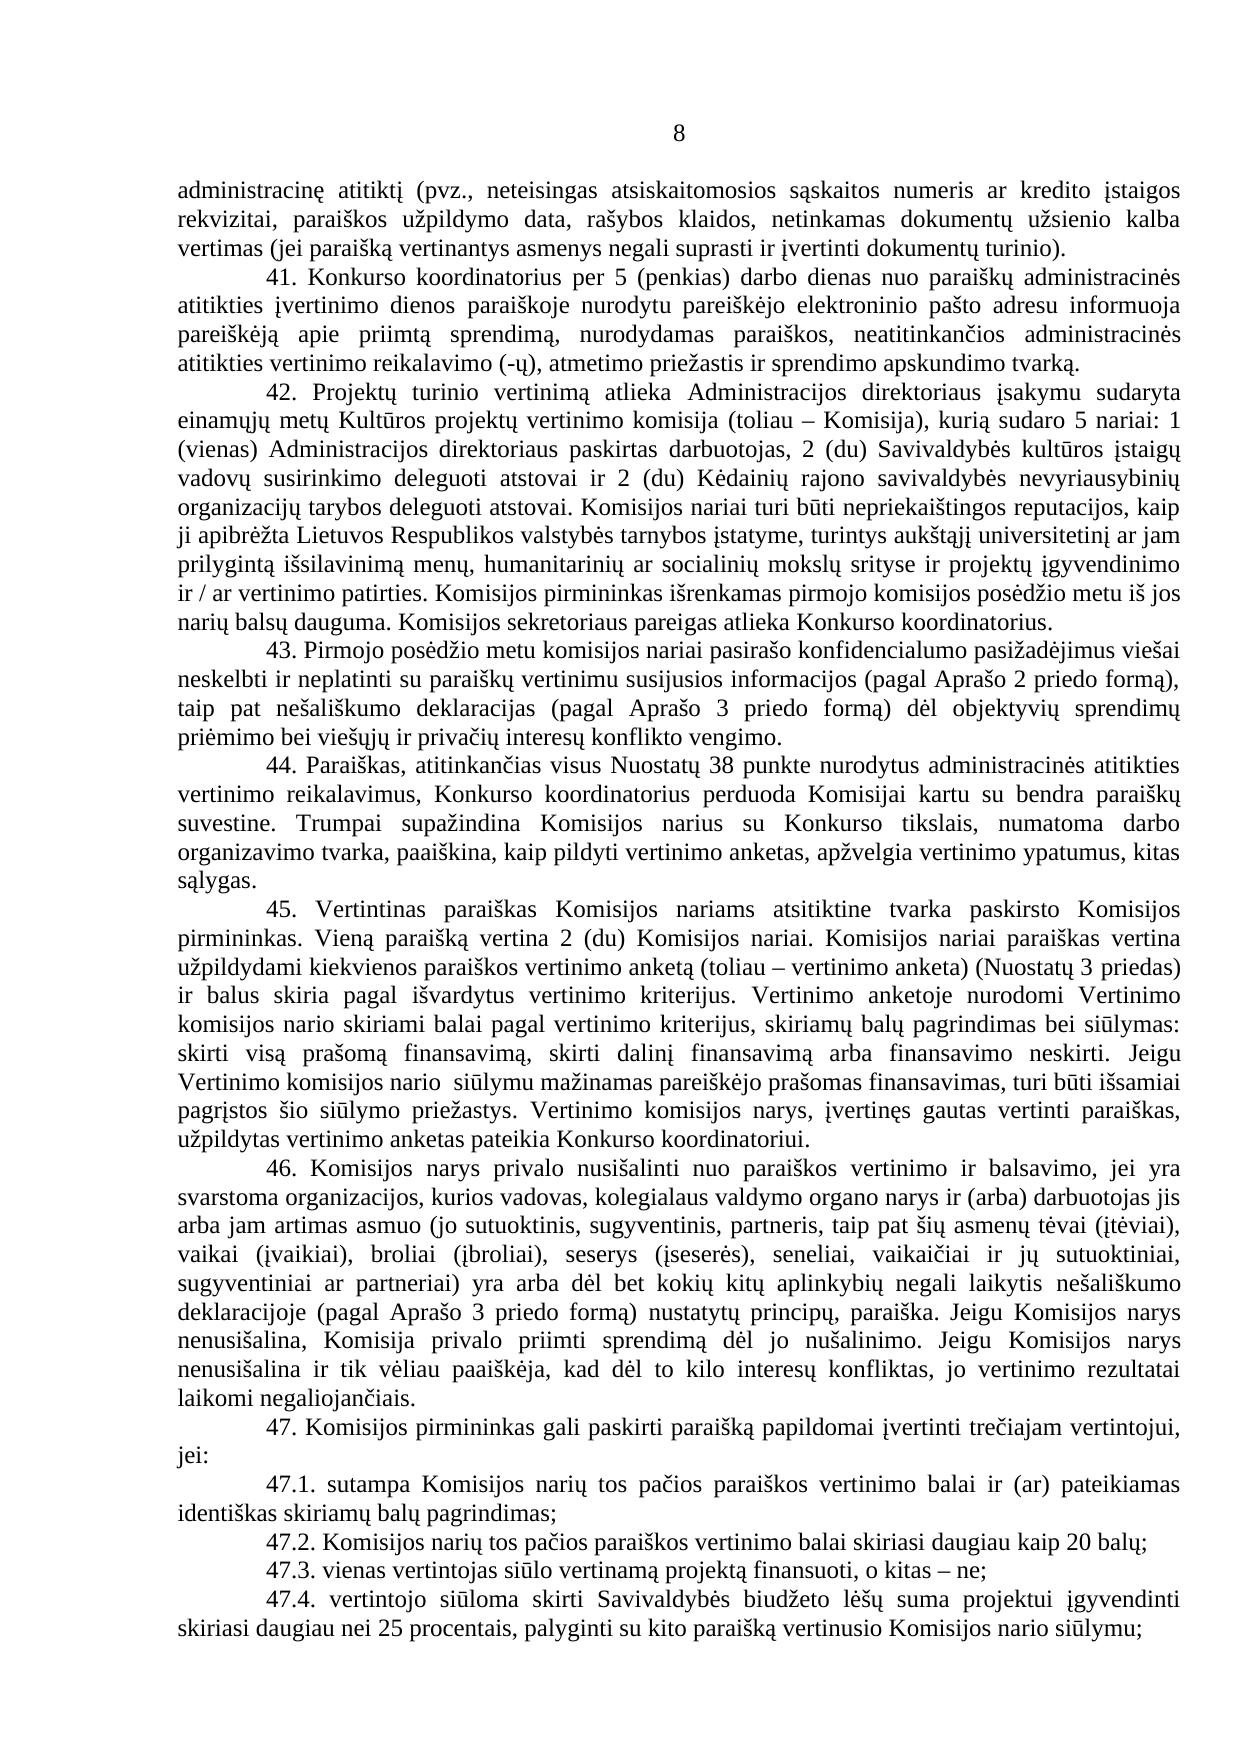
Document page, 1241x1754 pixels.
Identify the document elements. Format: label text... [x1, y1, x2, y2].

text 47.2. Komisijos narių tos pačios paraiškos vertinimo balai skiriasi daugiau kaip 20 balų; [177, 1527, 1181, 1556]
text 42. Projektų turinio vertinimą atlieka Administracijos direktoriaus įsakymu sudaryta einamųjų metų Kultūros projektų vertinimo komisija (toliau – Komisija), kurią sudaro 5 nariai: 1 (vienas) Administracijos direktoriaus paskirtas darbuotojas, 2 (du) Savivaldybės kultūros įstaigų vadovų susirinkimo deleguoti atstovai ir 2 (du) Kėdainių rajono savivaldybės nevyriausybinių organizacijų tarybos deleguoti atstovai. Komisijos nariai turi būti nepriekaištingos reputacijos, kaip ji apibrėžta Lietuvos Respublikos valstybės tarnybos įstatyme, turintys aukštąjį universitetinį ar jam prilygintą išsilavinimą menų, humanitarinių ar socialinių mokslų srityse ir projektų įgyvendinimo ir / ar vertinimo patirties. Komisijos pirmininkas išrenkamas pirmojo komisijos posėdžio metu iš jos narių balsų dauguma. Komisijos sekretoriaus pareigas atlieka Konkurso koordinatorius. [177, 377, 1181, 636]
text administracinę atitiktį (pvz., neteisingas atsiskaitomosios sąskaitos numeris ar kredito įstaigos rekvizitai, paraiškos užpildymo data, rašybos klaidos, netinkamas dokumentų užsienio kalba vertimas (jei paraišką vertinantys asmenys negali suprasti ir įvertinti dokumentų turinio). [177, 176, 1181, 262]
text 43. Pirmojo posėdžio metu komisijos nariai pasirašo konfidencialumo pasižadėjimus viešai neskelbti ir neplatinti su paraiškų vertinimu susijusios informacijos (pagal Aprašo 2 priedo formą), taip pat nešališkumo deklaracijas (pagal Aprašo 3 priedo formą) dėl objektyvių sprendimų priėmimo bei viešųjų ir privačių interesų konflikto vengimo. [177, 636, 1181, 751]
text 41. Konkurso koordinatorius per 5 (penkias) darbo dienas nuo paraiškų administracinės atitikties įvertinimo dienos paraiškoje nurodytu pareiškėjo elektroninio pašto adresu informuoja pareiškėją apie priimtą sprendimą, nurodydamas paraiškos, neatitinkančios administracinės atitikties vertinimo reikalavimo (-ų), atmetimo priežastis ir sprendimo apskundimo tvarką. [177, 262, 1181, 377]
text 47.4. vertintojo siūloma skirti Savivaldybės biudžeto lėšų suma projektui įgyvendinti skiriasi daugiau nei 25 procentais, palyginti su kito paraišką vertinusio Komisijos nario siūlymu; [177, 1584, 1181, 1642]
text 47. Komisijos pirmininkas gali paskirti paraišką papildomai įvertinti trečiajam vertintojui, jei: [177, 1412, 1181, 1469]
text 46. Komisijos narys privalo nusišalinti nuo paraiškos vertinimo ir balsavimo, jei yra svarstoma organizacijos, kurios vadovas, kolegialaus valdymo organo narys ir (arba) darbuotojas jis arba jam artimas asmuo (jo sutuoktinis, sugyventinis, partneris, taip pat šių asmenų tėvai (įtėviai), vaikai (įvaikiai), broliai (įbroliai), seserys (įseserės), seneliai, vaikaičiai ir jų sutuoktiniai, sugyventiniai ar partneriai) yra arba dėl bet kokių kitų aplinkybių negali laikytis nešališkumo deklaracijoje (pagal Aprašo 3 priedo formą) nustatytų principų, paraiška. Jeigu Komisijos narys nenusišalina, Komisija privalo priimti sprendimą dėl jo nušalinimo. Jeigu Komisijos narys nenusišalina ir tik vėliau paaiškėja, kad dėl to kilo interesų konfliktas, jo vertinimo rezultatai laikomi negaliojančiais. [177, 1153, 1181, 1412]
text 44. Paraiškas, atitinkančias visus Nuostatų 38 punkte nurodytus administracinės atitikties vertinimo reikalavimus, Konkurso koordinatorius perduoda Komisijai kartu su bendra paraiškų suvestine. Trumpai supažindina Komisijos narius su Konkurso tikslais, numatoma darbo organizavimo tvarka, paaiškina, kaip pildyti vertinimo anketas, apžvelgia vertinimo ypatumus, kitas sąlygas. [177, 751, 1181, 894]
text 47.3. vienas vertintojas siūlo vertinamą projektą finansuoti, o kitas – ne; [177, 1556, 1181, 1584]
text 45. Vertintinas paraiškas Komisijos nariams atsitiktine tvarka paskirsto Komisijos pirmininkas. Vieną paraišką vertina 2 (du) Komisijos nariai. Komisijos nariai paraiškas vertina užpildydami kiekvienos paraiškos vertinimo anketą (toliau – vertinimo anketa) (Nuostatų 3 priedas) ir balus skiria pagal išvardytus vertinimo kriterijus. Vertinimo anketoje nurodomi Vertinimo komisijos nario skiriami balai pagal vertinimo kriterijus, skiriamų balų pagrindimas bei siūlymas: skirti visą prašomą finansavimą, skirti dalinį finansavimą arba finansavimo neskirti. Jeigu Vertinimo komisijos nario siūlymu mažinamas pareiškėjo prašomas finansavimas, turi būti išsamiai pagrįstos šio siūlymo priežastys. Vertinimo komisijos narys, įvertinęs gautas vertinti paraiškas, užpildytas vertinimo anketas pateikia Konkurso koordinatoriui. [177, 894, 1181, 1153]
text 47.1. sutampa Komisijos narių tos pačios paraiškos vertinimo balai ir (ar) pateikiamas identiškas skiriamų balų pagrindimas; [177, 1469, 1181, 1527]
